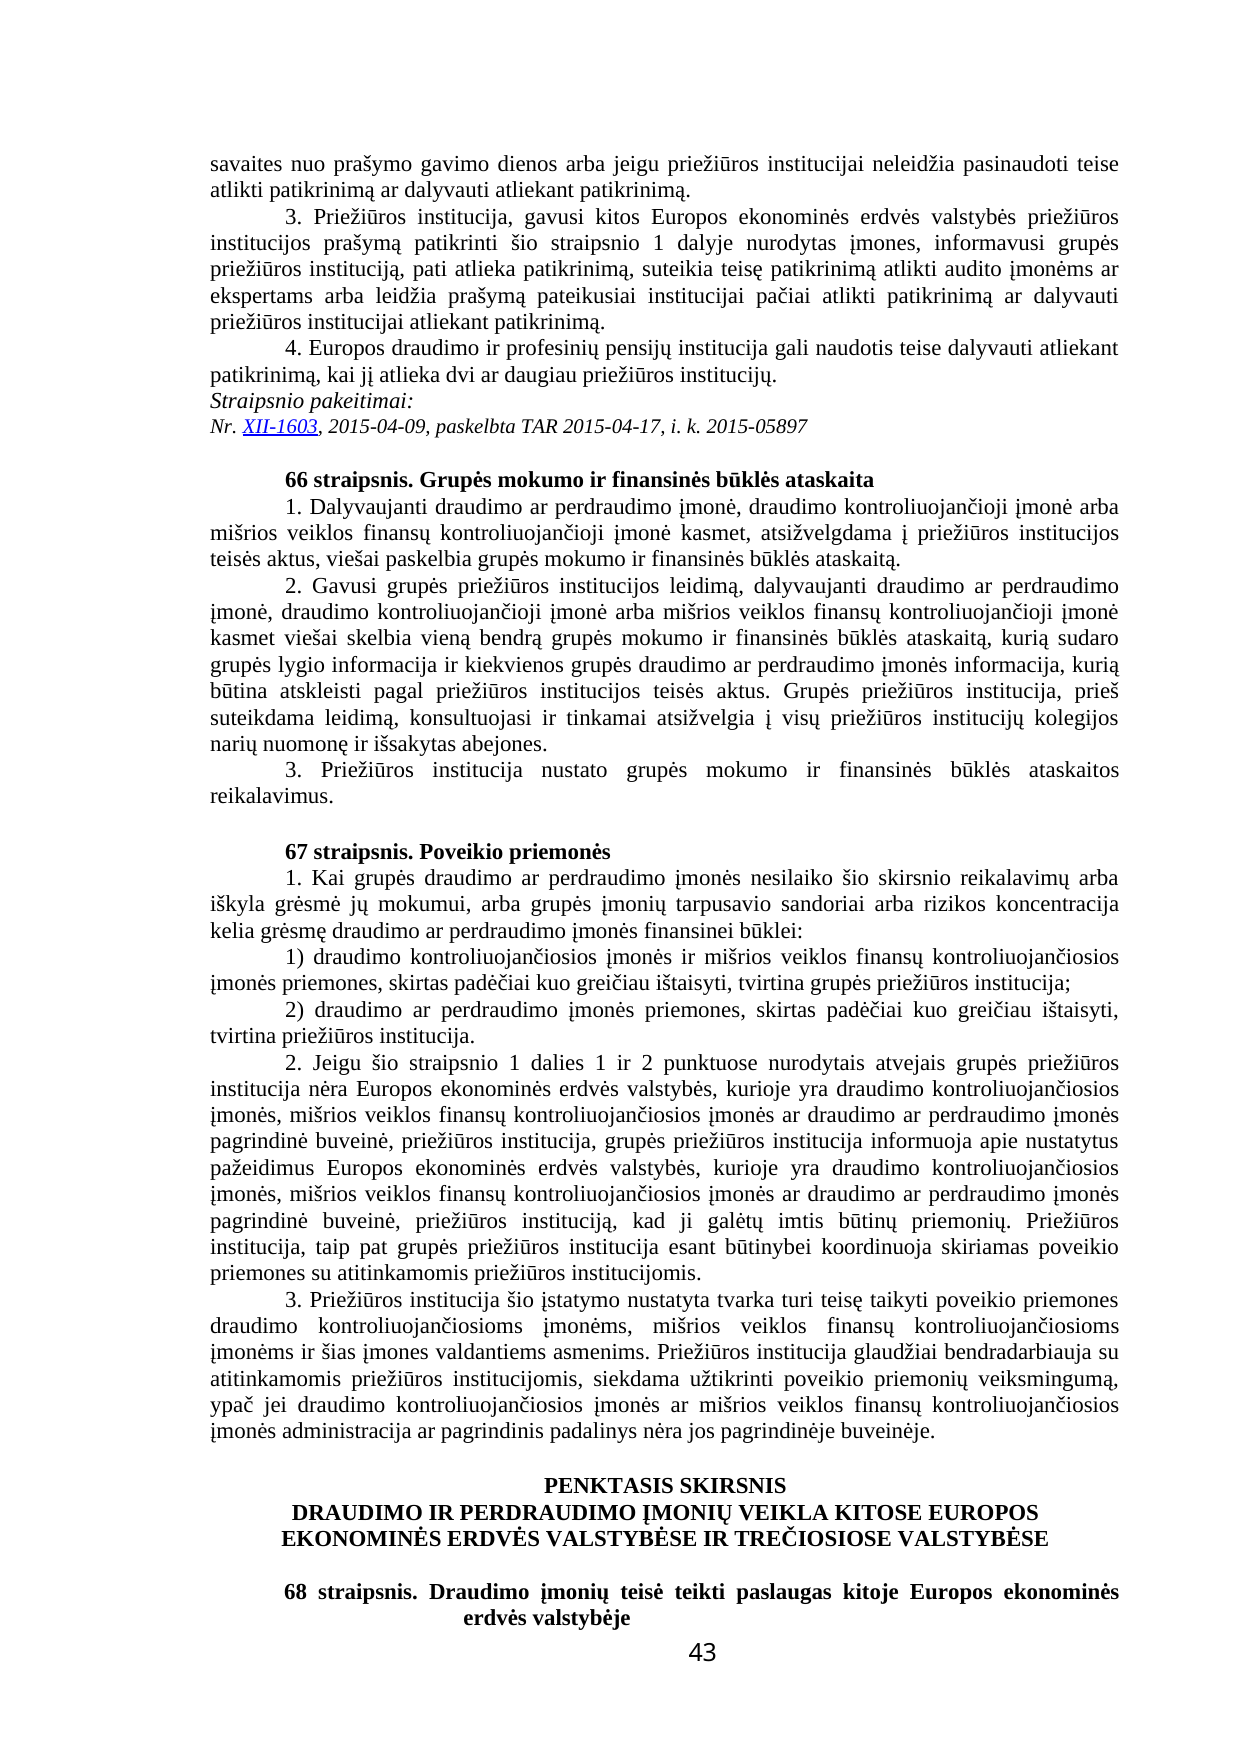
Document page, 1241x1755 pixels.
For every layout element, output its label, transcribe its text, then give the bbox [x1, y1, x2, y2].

text DRAUDIMO IR PERDRAUDIMO ĮMONIŲ VEIKLA kitose EUROPOS Ekonominės erdvės VALSTYBĖSE IR TREČIOSIOSE VALSTYBĖSE [210, 1499, 1120, 1552]
text 67 straipsnis. Poveikio priemonės [210, 838, 1120, 864]
text 2. Jeigu šio straipsnio 1 dalies 1 ir 2 punktuose nurodytais atvejais grupės priežiūros institucija nėra Europos ekonominės erdvės valstybės, kurioje yra draudimo kontroliuojančiosios įmonės, mišrios veiklos finansų kontroliuojančiosios įmonės ar draudimo ar perdraudimo įmonės pagrindinė buveinė, priežiūros institucija, grupės priežiūros institucija informuoja apie nustatytus pažeidimus Europos ekonominės erdvės valstybės, kurioje yra draudimo kontroliuojančiosios įmonės, mišrios veiklos finansų kontroliuojančiosios įmonės ar draudimo ar perdraudimo įmonės pagrindinė buveinė, priežiūros instituciją, kad ji galėtų imtis būtinų priemonių. Priežiūros institucija, taip pat grupės priežiūros institucija esant būtinybei koordinuoja skiriamas poveikio priemones su atitinkamomis priežiūros institucijomis. [210, 1048, 1120, 1286]
text 1. Dalyvaujanti draudimo ar perdraudimo įmonė, draudimo kontroliuojančioji įmonė arba mišrios veiklos finansų kontroliuojančioji įmonė kasmet, atsižvelgdama į priežiūros institucijos teisės aktus, viešai paskelbia grupės mokumo ir finansinės būklės ataskaitą. [210, 493, 1120, 572]
text 3. Priežiūros institucija nustato grupės mokumo ir finansinės būklės ataskaitos reikalavimus. [210, 756, 1120, 809]
text 2) draudimo ar perdraudimo įmonės priemones, skirtas padėčiai kuo greičiau ištaisyti, tvirtina priežiūros institucija. [210, 996, 1120, 1048]
text 2. Gavusi grupės priežiūros institucijos leidimą, dalyvaujanti draudimo ar perdraudimo įmonė, draudimo kontroliuojančioji įmonė arba mišrios veiklos finansų kontroliuojančioji įmonė kasmet viešai skelbia vieną bendrą grupės mokumo ir finansinės būklės ataskaitą, kurią sudaro grupės lygio informacija ir kiekvienos grupės draudimo ar perdraudimo įmonės informacija, kurią būtina atskleisti pagal priežiūros institucijos teisės aktus. Grupės priežiūros institucija, prieš suteikdama leidimą, konsultuojasi ir tinkamai atsižvelgia į visų priežiūros institucijų kolegijos narių nuomonę ir išsakytas abejones. [210, 572, 1120, 756]
text 1) draudimo kontroliuojančiosios įmonės ir mišrios veiklos finansų kontroliuojančiosios įmonės priemones, skirtas padėčiai kuo greičiau ištaisyti, tvirtina grupės priežiūros institucija; [210, 943, 1120, 996]
text 66 straipsnis. Grupės mokumo ir finansinės būklės ataskaita [210, 466, 1120, 493]
text 3. Priežiūros institucija šio įstatymo nustatyta tvarka turi teisę taikyti poveikio priemones draudimo kontroliuojančiosioms įmonėms, mišrios veiklos finansų kontroliuojančiosioms įmonėms ir šias įmones valdantiems asmenims. Priežiūros institucija glaudžiai bendradarbiauja su atitinkamomis priežiūros institucijomis, siekdama užtikrinti poveikio priemonių veiksmingumą, ypač jei draudimo kontroliuojančiosios įmonės ar mišrios veiklos finansų kontroliuojančiosios įmonės administracija ar pagrindinis padalinys nėra jos pagrindinėje buveinėje. [210, 1286, 1120, 1444]
text Straipsnio pakeitimai: [210, 387, 1120, 413]
text savaites nuo prašymo gavimo dienos arba jeigu priežiūros institucijai neleidžia pasinaudoti teise atlikti patikrinimą ar dalyvauti atliekant patikrinimą. [210, 150, 1120, 203]
text 1. Kai grupės draudimo ar perdraudimo įmonės nesilaiko šio skirsnio reikalavimų arba iškyla grėsmė jų mokumui, arba grupės įmonių tarpusavio sandoriai arba rizikos koncentracija kelia grėsmę draudimo ar perdraudimo įmonės finansinei būklei: [210, 864, 1120, 943]
text 3. Priežiūros institucija, gavusi kitos Europos ekonominės erdvės valstybės priežiūros institucijos prašymą patikrinti šio straipsnio 1 dalyje nurodytas įmones, informavusi grupės priežiūros instituciją, pati atlieka patikrinimą, suteikia teisę patikrinimą atlikti audito įmonėms ar ekspertams arba leidžia prašymą pateikusiai institucijai pačiai atlikti patikrinimą ar dalyvauti priežiūros institucijai atliekant patikrinimą. [210, 203, 1120, 334]
text 68 straipsnis. Draudimo įmonių teisė teikti paslaugas kitoje Europos ekonominės erdvės valstybėje [284, 1578, 1120, 1631]
text Nr. XII-1603, 2015-04-09, paskelbta TAR 2015-04-17, i. k. 2015-05897 [210, 413, 1120, 438]
text 4. Europos draudimo ir profesinių pensijų institucija gali naudotis teise dalyvauti atliekant patikrinimą, kai jį atlieka dvi ar daugiau priežiūros institucijų. [210, 334, 1120, 387]
text PENKTASIS SKIRSNIS [210, 1473, 1120, 1499]
